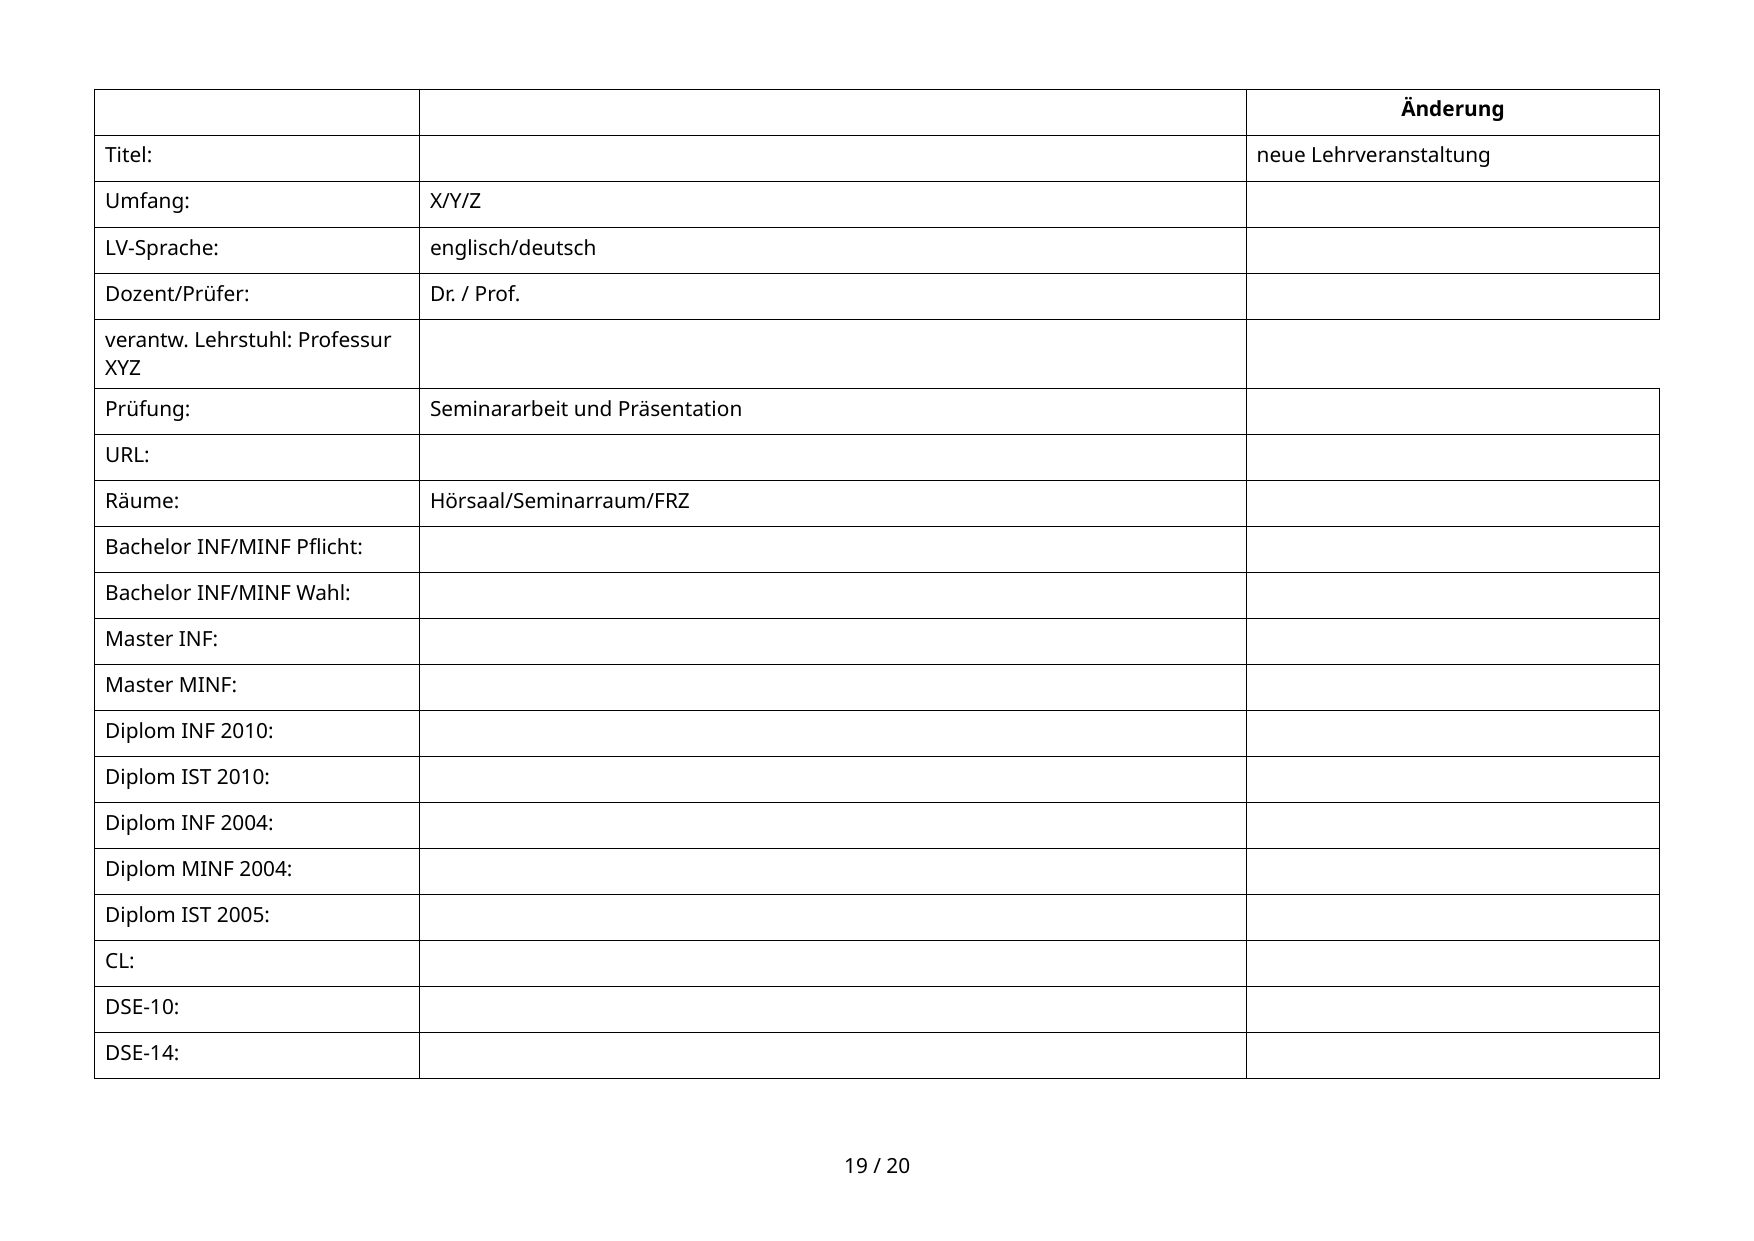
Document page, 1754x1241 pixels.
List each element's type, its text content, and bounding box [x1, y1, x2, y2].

table_cell [1247, 573, 1659, 618]
table_cell Umfang: [95, 182, 419, 227]
table_cell Master INF: [95, 619, 419, 664]
table_cell [420, 527, 1246, 572]
table_cell Seminararbeit und Präsentation [420, 389, 1246, 434]
table_cell [1247, 619, 1659, 664]
table_cell englisch/deutsch [420, 228, 1246, 273]
table_cell [420, 711, 1246, 756]
table_cell Diplom IST 2005: [95, 895, 419, 940]
table_cell Dozent/Prüfer: [95, 274, 419, 319]
table_cell [420, 895, 1246, 940]
table_cell [420, 665, 1246, 710]
table_cell Hörsaal/Seminarraum/FRZ [420, 481, 1246, 526]
table_cell [1247, 435, 1659, 480]
table_cell [420, 435, 1246, 480]
table_cell [420, 803, 1246, 848]
table_cell [1247, 711, 1659, 756]
table_cell [1247, 895, 1659, 940]
table_cell [420, 849, 1246, 894]
table_cell CL: [95, 941, 419, 986]
table_cell [420, 619, 1246, 664]
table_cell Dr. / Prof. [420, 274, 1246, 319]
table_header [420, 90, 1246, 134]
table_cell Prüfung: [95, 389, 419, 434]
table_cell [1247, 481, 1659, 526]
table_cell verantw. Lehrstuhl: Professur XYZ [95, 320, 419, 388]
table_cell [1247, 665, 1659, 710]
table_cell Diplom MINF 2004: [95, 849, 419, 894]
table_cell [420, 1033, 1246, 1078]
table_cell Diplom INF 2004: [95, 803, 419, 848]
table_cell LV-Sprache: [95, 228, 419, 273]
table_cell [1247, 757, 1659, 802]
table_header Änderung [1247, 90, 1659, 134]
table_cell Diplom IST 2010: [95, 757, 419, 802]
table_cell [1247, 803, 1659, 848]
table_cell Titel: [95, 136, 419, 181]
table_cell [420, 136, 1246, 181]
table_cell [420, 573, 1246, 618]
table_cell Räume: [95, 481, 419, 526]
table_cell Master MINF: [95, 665, 419, 710]
table_cell [1247, 1033, 1659, 1078]
table_cell [1247, 182, 1659, 227]
table_cell DSE-10: [95, 987, 419, 1032]
table_cell [1247, 228, 1659, 273]
table_cell [420, 987, 1246, 1032]
table_cell [420, 757, 1246, 802]
table_cell Bachelor INF/MINF Pflicht: [95, 527, 419, 572]
table_cell X/Y/Z [420, 182, 1246, 227]
table_cell [1247, 987, 1659, 1032]
table_header [95, 90, 419, 134]
table_cell DSE-14: [95, 1033, 419, 1078]
table_cell [420, 941, 1246, 986]
table_cell Bachelor INF/MINF Wahl: [95, 573, 419, 618]
table_cell [1247, 941, 1659, 986]
table_cell Diplom INF 2010: [95, 711, 419, 756]
table_cell [1247, 849, 1659, 894]
table_cell [420, 320, 1246, 388]
table_cell [1247, 274, 1659, 319]
table_cell URL: [95, 435, 419, 480]
table_cell [1247, 527, 1659, 572]
table_cell [1247, 389, 1659, 434]
table_cell neue Lehrveranstaltung [1247, 136, 1659, 181]
